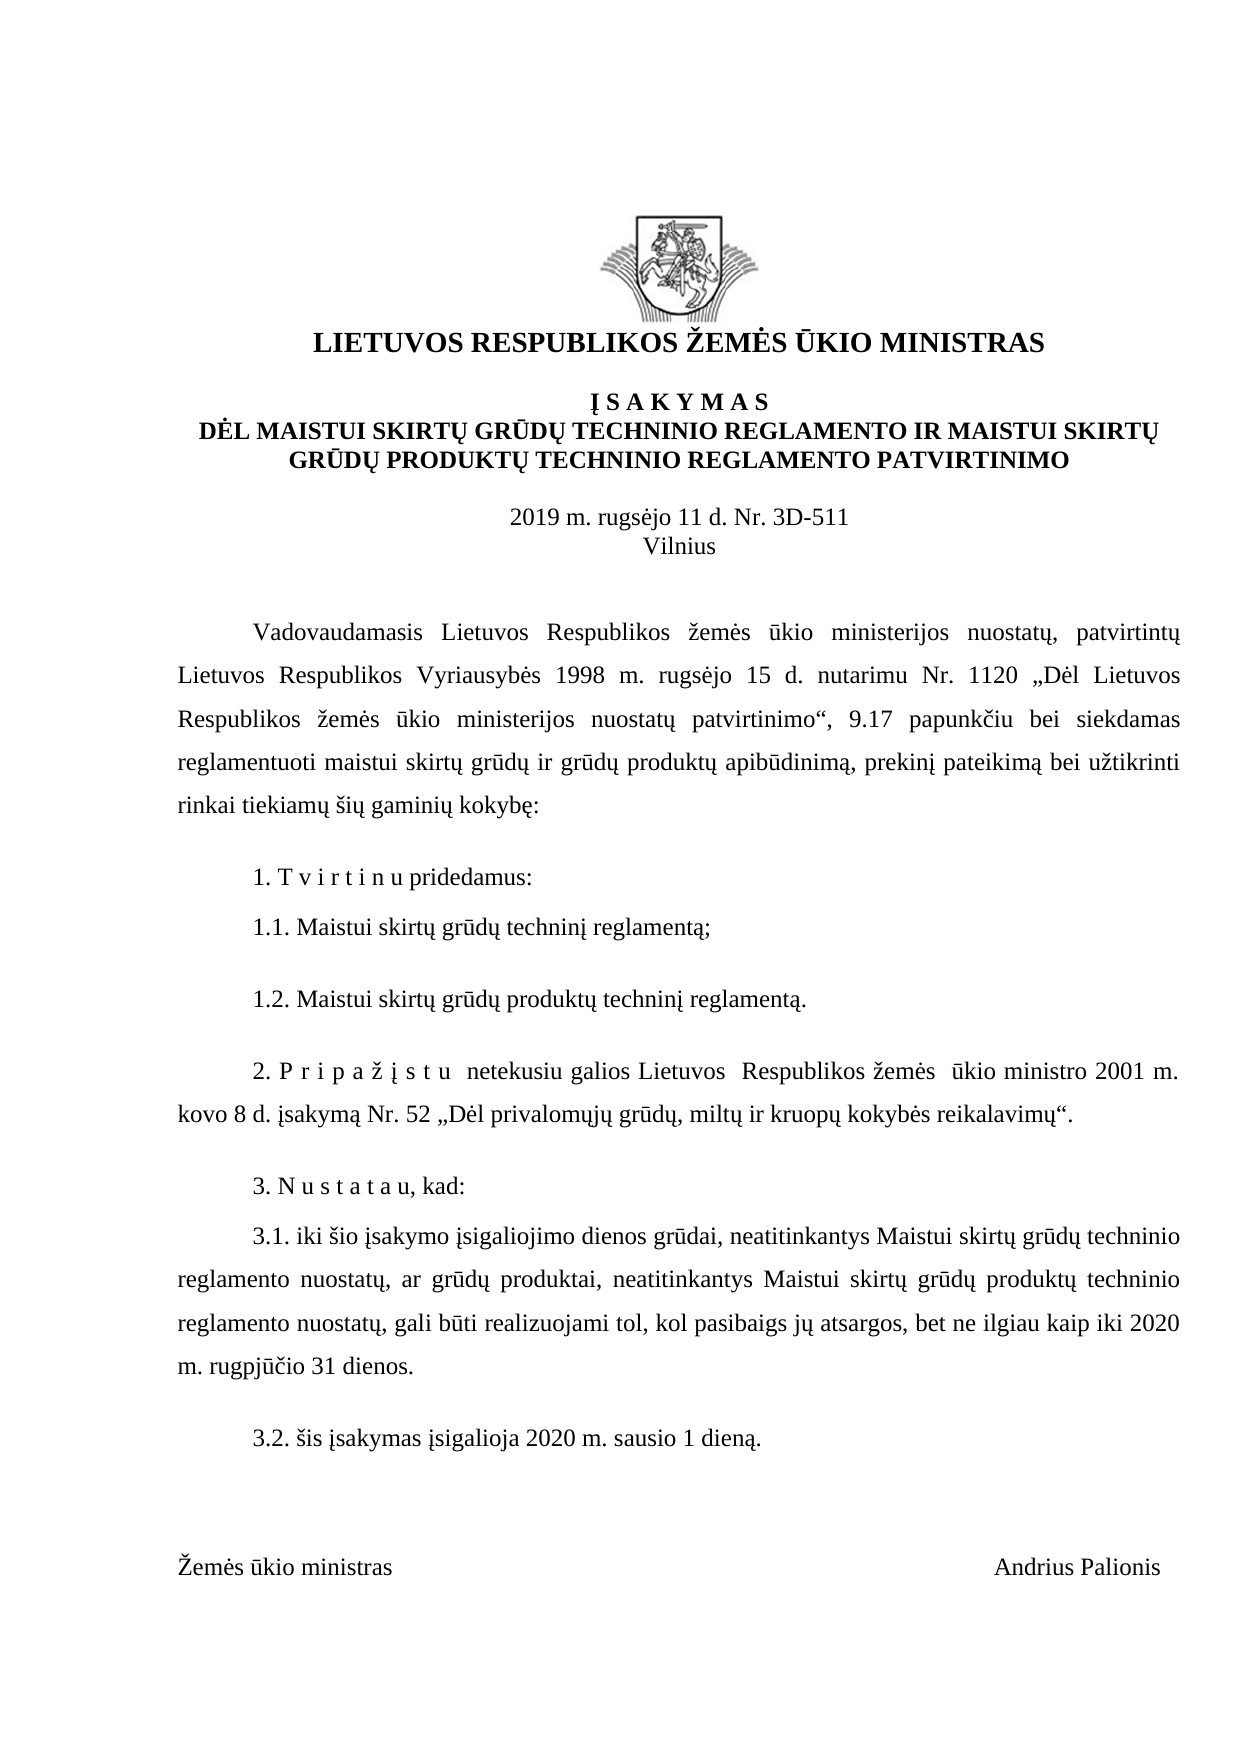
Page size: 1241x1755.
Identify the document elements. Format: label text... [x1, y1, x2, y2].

text 3.1. iki šio įsakymo įsigaliojimo dienos grūdai, neatitinkantys Maistui skirtų grūdų techninio reglamento nuostatų, ar grūdų produktai, neatitinkantys Maistui skirtų grūdų produktų techninio reglamento nuostatų, gali būti realizuojami tol, kol pasibaigs jų atsargos, bet ne ilgiau kaip iki 2020 m. rugpjūčio 31 dienos. [177, 1221, 1181, 1379]
text DĖL MAISTUI SKIRTŲ GRŪDŲ TECHNINIO REGLAMENTO IR MAISTUI SKIRTŲ GRŪDŲ PRODUKTŲ TECHNINIO REGLAMENTO PATVIRTINIMO [177, 416, 1181, 474]
text Vilnius [177, 531, 1181, 560]
text 1.1. Maistui skirtų grūdų techninį reglamentą; [177, 912, 1181, 941]
text 3.2. šis įsakymas įsigalioja 2020 m. sausio 1 dieną. [177, 1423, 1181, 1451]
text LIETUVOS RESPUBLIKOS ŽEMĖS ŪKIO MINISTRAS [177, 325, 1181, 359]
text Vadovaudamasis Lietuvos Respublikos žemės ūkio ministerijos nuostatų, patvirtintų Lietuvos Respublikos Vyriausybės 1998 m. rugsėjo 15 d. nutarimu Nr. 1120 „Dėl Lietuvos Respublikos žemės ūkio ministerijos nuostatų patvirtinimo“, 9.17 papunkčiu bei siekdamas reglamentuoti maistui skirtų grūdų ir grūdų produktų apibūdinimą, prekinį pateikimą bei užtikrinti rinkai tiekiamų šių gaminių kokybę: [177, 617, 1181, 819]
text 3. N u s t a t a u, kad: [177, 1171, 1181, 1200]
text 2. P r i p a ž į s t u netekusiu galios Lietuvos Respublikos žemės ūkio ministro 2001 m. kovo 8 d. įsakymą Nr. 52 „Dėl privalomųjų grūdų, miltų ir kruopų kokybės reikalavimų“. [177, 1056, 1181, 1128]
text 1. T v i r t i n u pridedamus: [177, 862, 1181, 891]
text Žemės ūkio ministras Andrius Palionis [177, 1552, 1181, 1581]
text Į S A K Y M A S [177, 387, 1181, 416]
text 2019 m. rugsėjo 11 d. Nr. 3D-511 [177, 502, 1181, 531]
text 1.2. Maistui skirtų grūdų produktų techninį reglamentą. [177, 984, 1181, 1013]
